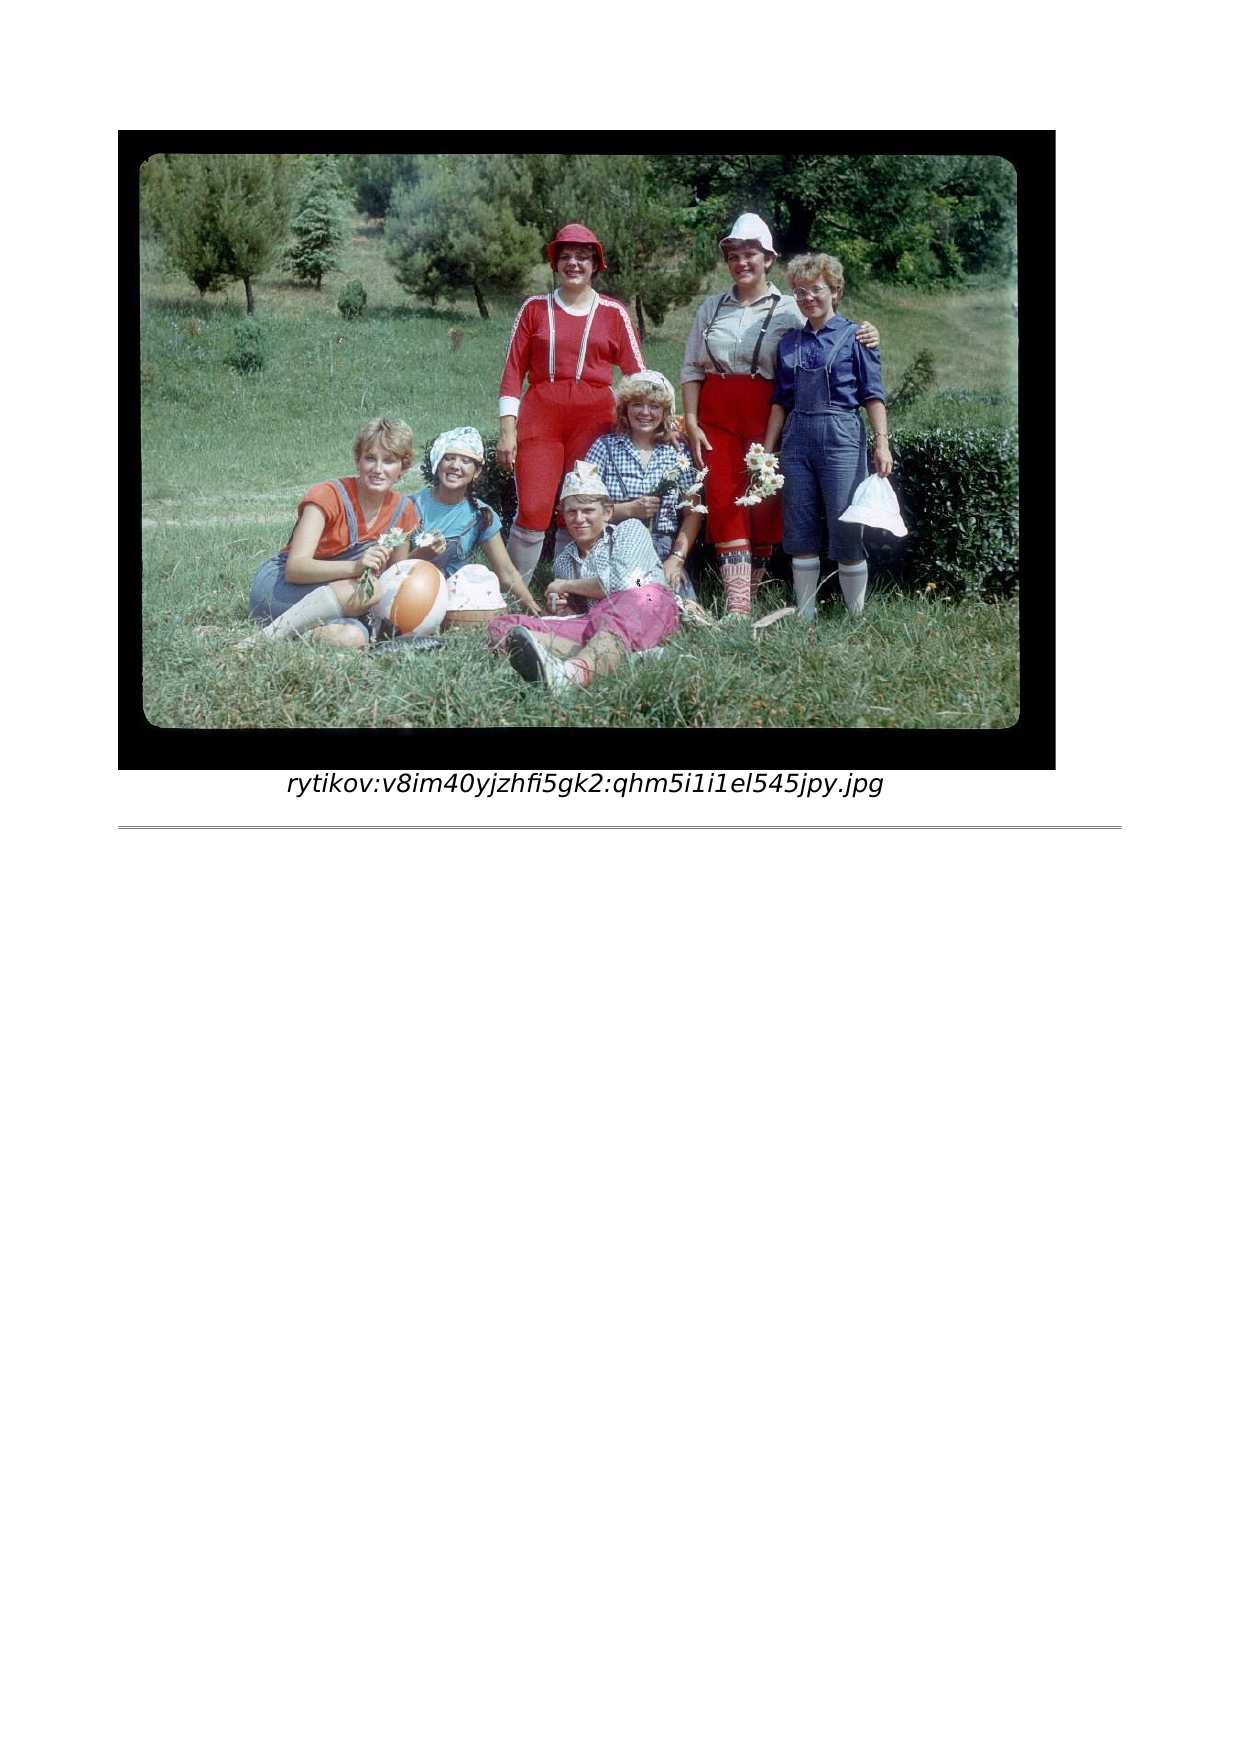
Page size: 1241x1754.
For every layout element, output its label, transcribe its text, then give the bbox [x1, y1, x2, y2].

picture [118, 130, 1056, 770]
text rytikov:v8im40yjzhfi5gk2:qhm5i1i1el545jpy.jpg [118, 770, 1056, 799]
